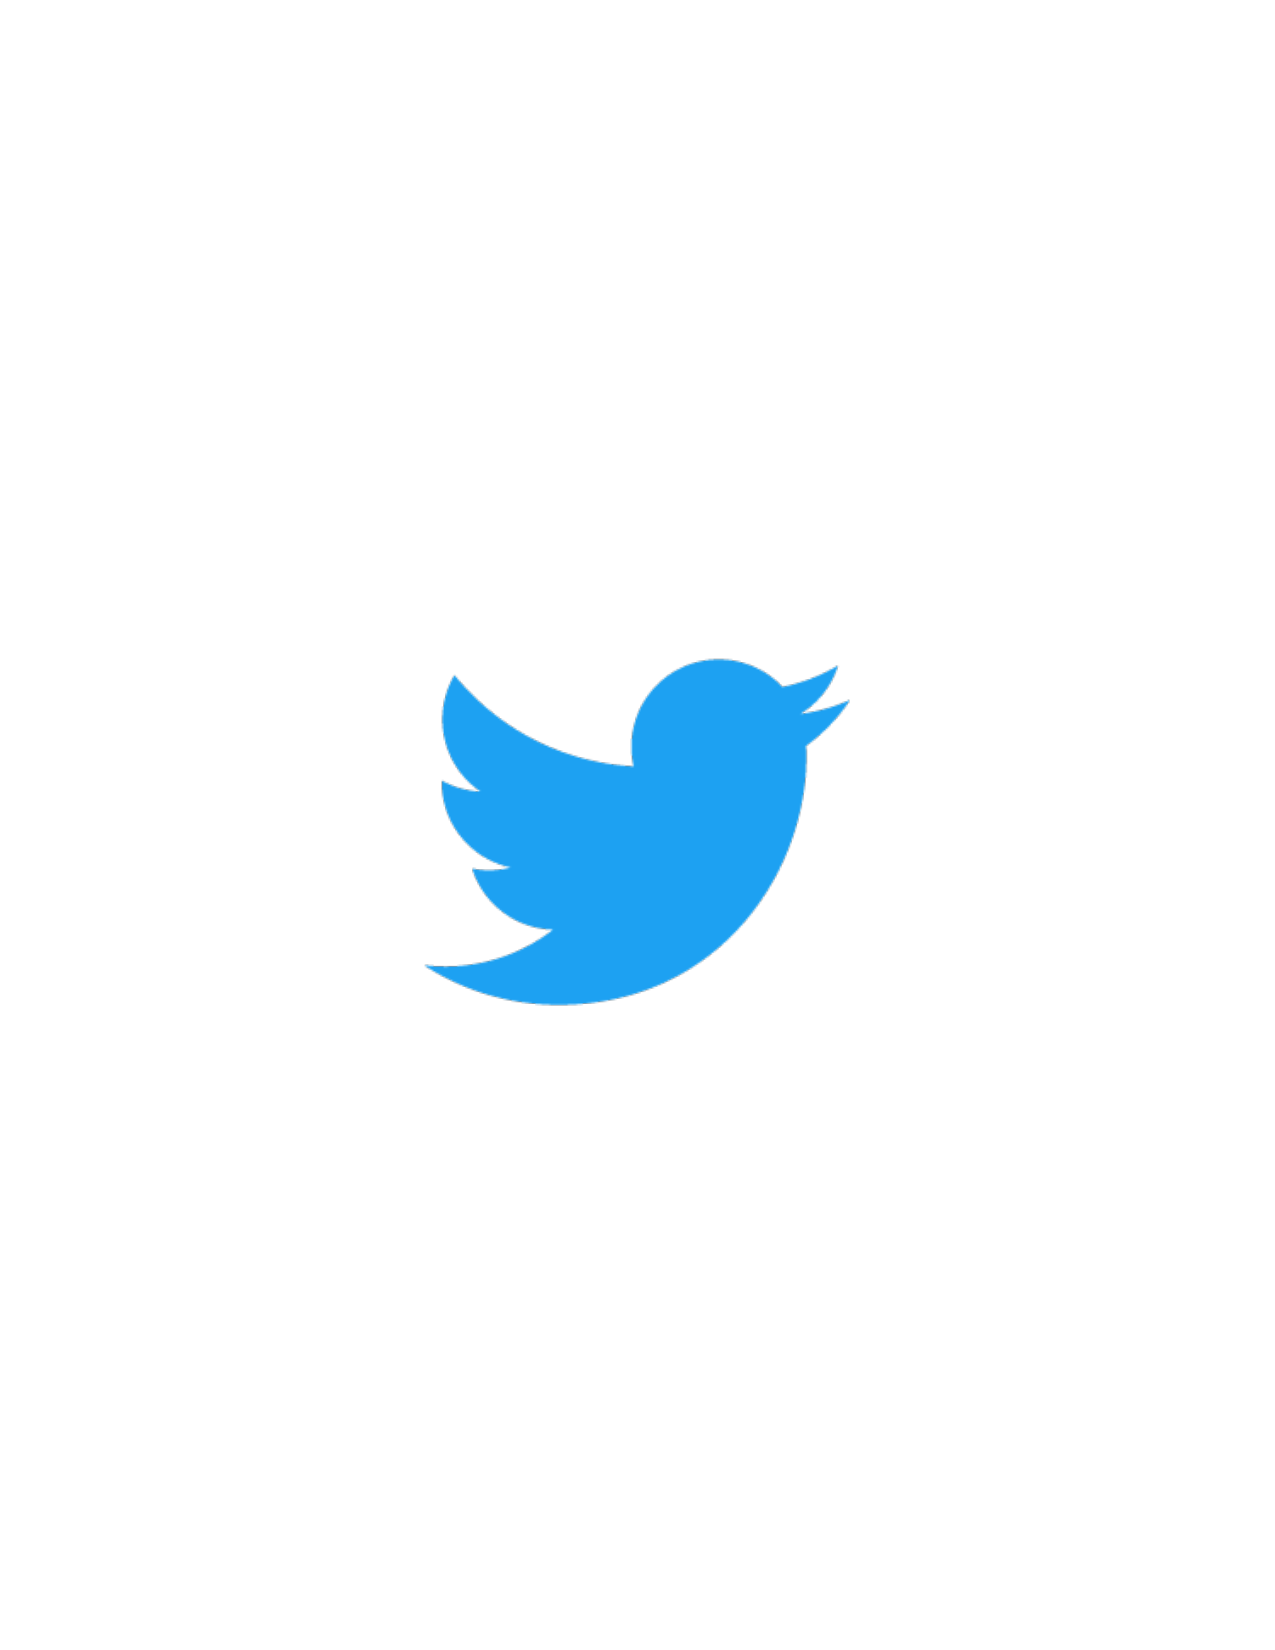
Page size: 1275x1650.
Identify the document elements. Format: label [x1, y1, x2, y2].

picture [298, 493, 977, 1172]
